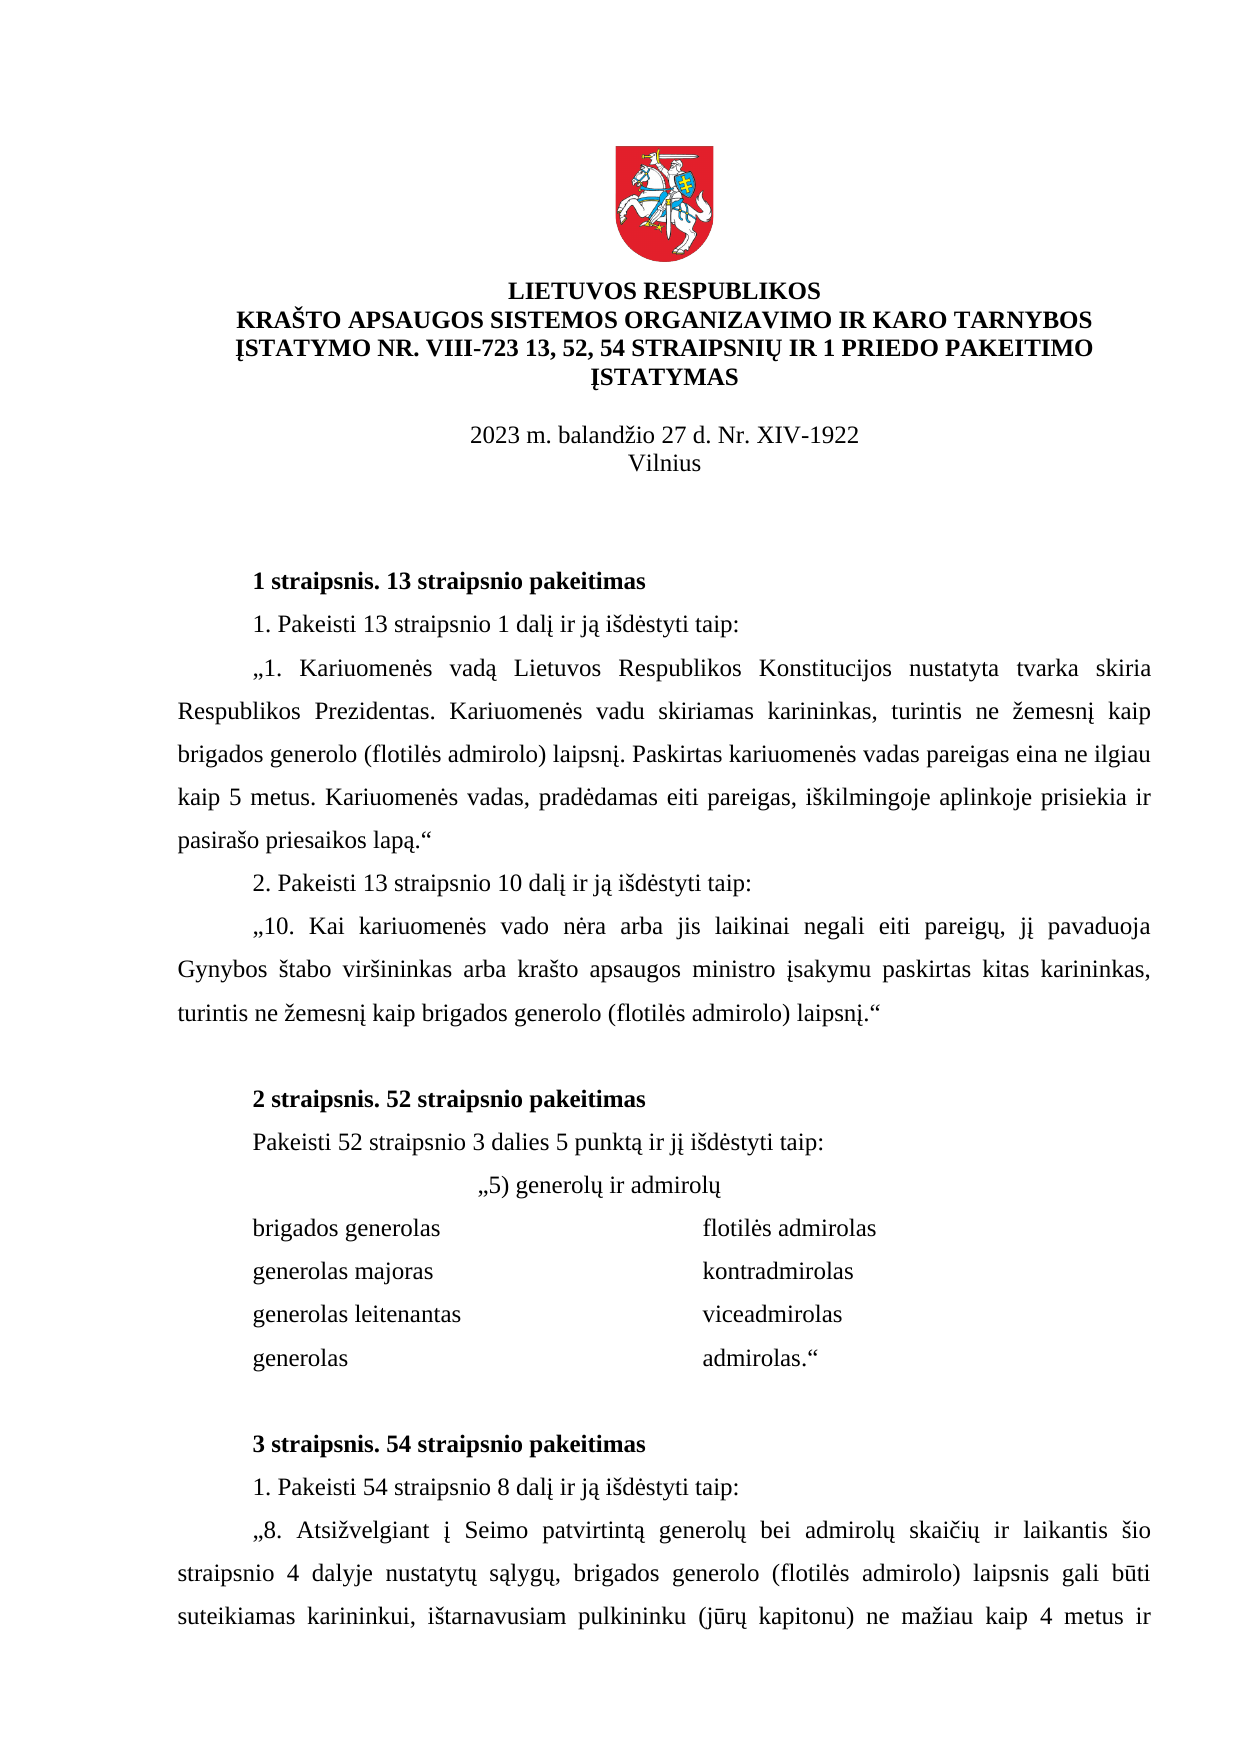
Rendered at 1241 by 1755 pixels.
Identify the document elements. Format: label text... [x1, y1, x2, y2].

text generolas majoras kontradmirolas [177, 1256, 1152, 1285]
text 3 straipsnis. 54 straipsnio pakeitimas [177, 1429, 1152, 1458]
text LIETUVOS RESPUBLIKOS [177, 276, 1152, 305]
text Pakeisti 52 straipsnio 3 dalies 5 punktą ir jį išdėstyti taip: [177, 1127, 1152, 1156]
text 1. Pakeisti 13 straipsnio 1 dalį ir ją išdėstyti taip: [177, 609, 1152, 638]
text „5) generolų ir admirolų [177, 1170, 1152, 1199]
text brigados generolas flotilės admirolas [177, 1213, 1152, 1242]
text 1. Pakeisti 54 straipsnio 8 dalį ir ją išdėstyti taip: [177, 1472, 1152, 1501]
text „1. Kariuomenės vadą Lietuvos Respublikos Konstitucijos nustatyta tvarka skiria Respublikos Prezidentas. Kariuomenės vadu skiriamas karininkas, turintis ne žemesnį kaip brigados generolo (flotilės admirolo) laipsnį. Paskirtas kariuomenės vadas pareigas eina ne ilgiau kaip 5 metus. Kariuomenės vadas, pradėdamas eiti pareigas, iškilmingoje aplinkoje prisiekia ir pasirašo priesaikos lapą.“ [177, 653, 1152, 854]
text Vilnius [177, 448, 1152, 477]
text 2. Pakeisti 13 straipsnio 10 dalį ir ją išdėstyti taip: [177, 868, 1152, 897]
text ĮSTATYMAS [177, 362, 1152, 391]
text generolas admirolas.“ [177, 1343, 1152, 1371]
text KRAŠTO APSAUGOS SISTEMOS ORGANIZAVIMO IR KARO TARNYBOS ĮSTATYMO NR. VIII-723 13, 52, 54 STRAIPSNIŲ IR 1 PRIEDO PAKEITIMO [177, 305, 1152, 362]
text „10. Kai kariuomenės vado nėra arba jis laikinai negali eiti pareigų, jį pavaduoja Gynybos štabo viršininkas arba krašto apsaugos ministro įsakymu paskirtas kitas karininkas, turintis ne žemesnį kaip brigados generolo (flotilės admirolo) laipsnį.“ [177, 911, 1152, 1026]
text generolas leitenantas viceadmirolas [177, 1299, 1152, 1328]
text 2 straipsnis. 52 straipsnio pakeitimas [177, 1084, 1152, 1113]
text „8. Atsižvelgiant į Seimo patvirtintą generolų bei admirolų skaičių ir laikantis šio straipsnio 4 dalyje nustatytų sąlygų, brigados generolo (flotilės admirolo) laipsnis gali būti suteikiamas karininkui, ištarnavusiam pulkininku (jūrų kapitonu) ne mažiau kaip 4 metus ir [177, 1515, 1152, 1630]
text 1 straipsnis. 13 straipsnio pakeitimas [177, 566, 1152, 595]
text 2023 m. balandžio 27 d. Nr. XIV-1922 [177, 420, 1152, 448]
